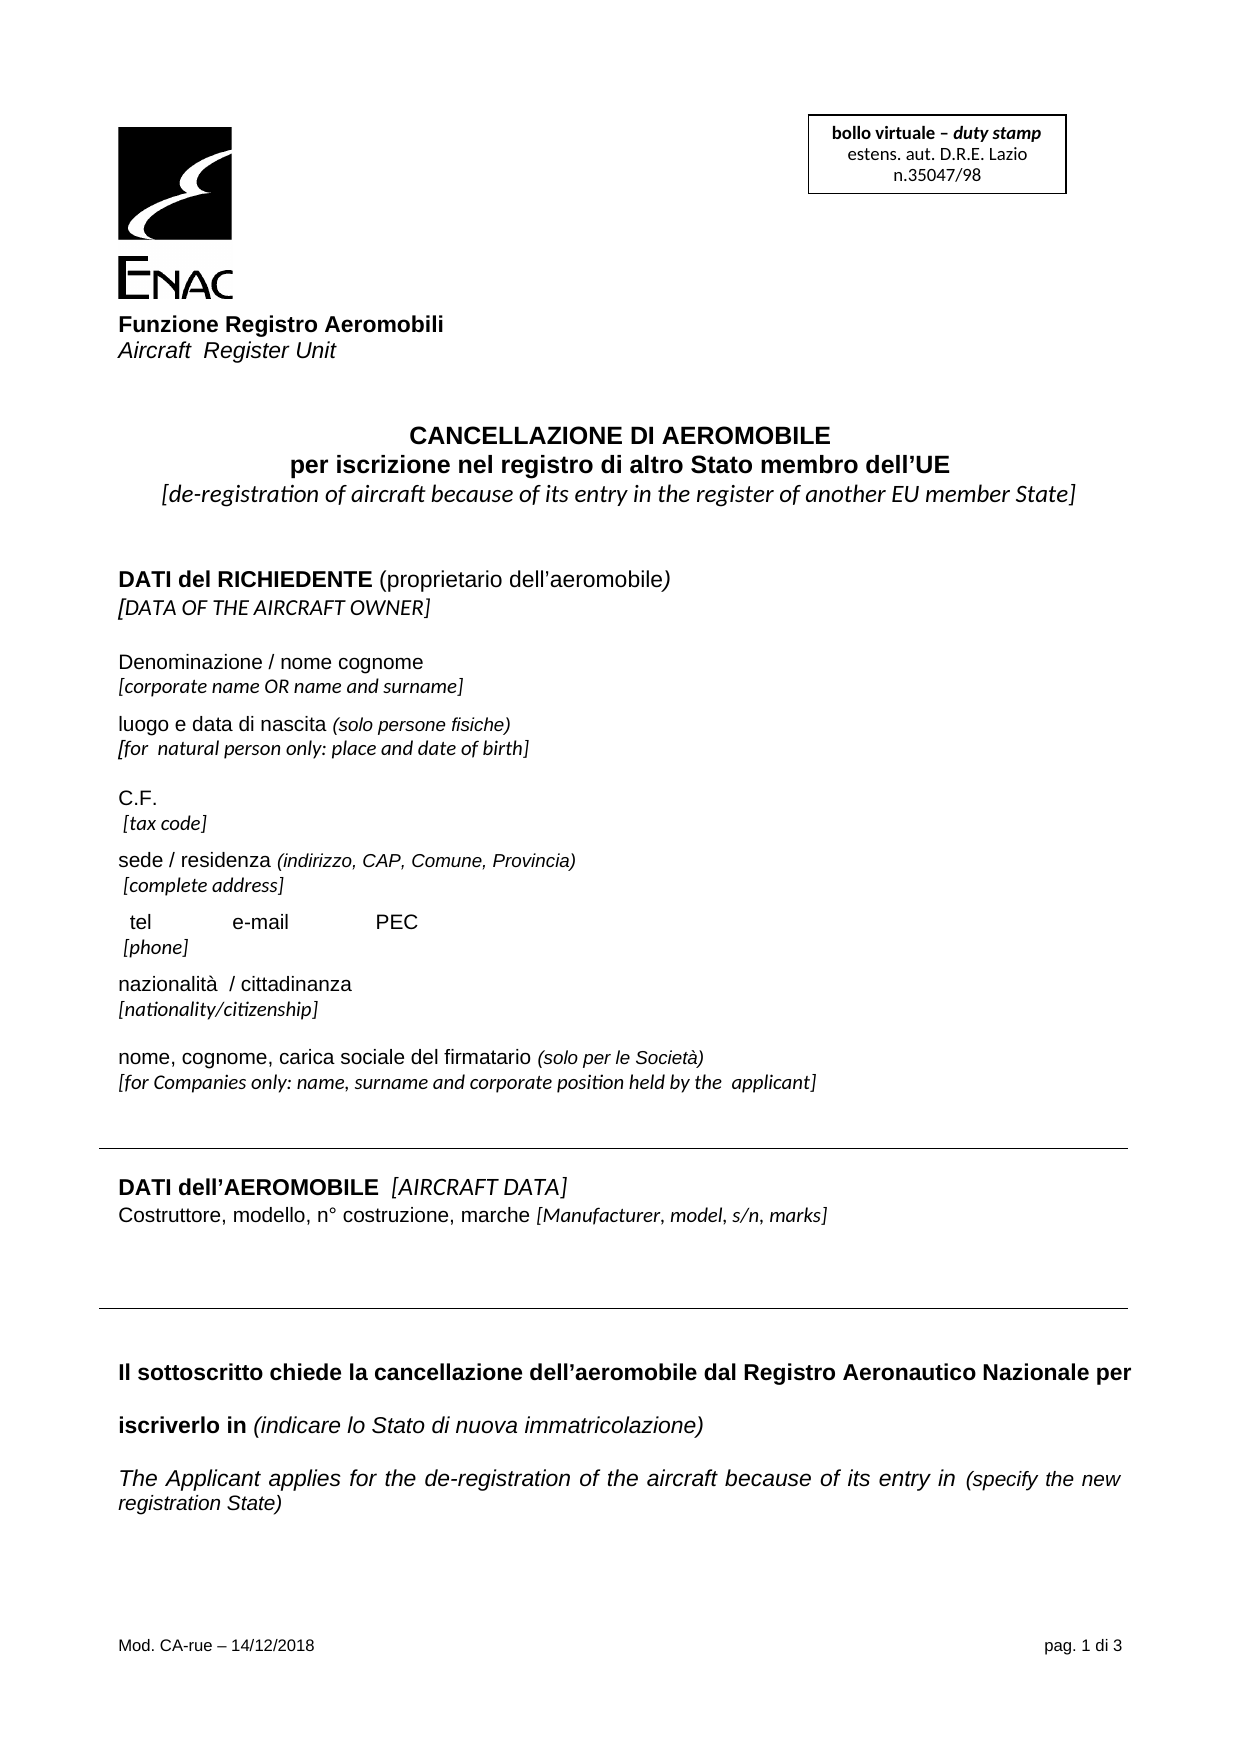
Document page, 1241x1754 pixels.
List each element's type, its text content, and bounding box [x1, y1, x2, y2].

text sede / residenza (indirizzo, CAP, Comune, Provincia) [118, 848, 1122, 872]
text The Applicant applies for the de-registration of the aircraft because of its entry in (specify the new registration State) [118, 1464, 1122, 1515]
text nazionalità / cittadinanza [118, 972, 1122, 996]
text tel e-mail PEC [118, 910, 1122, 934]
text luogo e data di nascita (solo persone fisiche) [118, 711, 1122, 735]
subtitle DATI dell’AEROMOBILE [AIRCRAFT DATA] [118, 1171, 1122, 1202]
text Costruttore, modello, n° costruzione, marche [Manufacturer, model, s/n, marks] [118, 1202, 1122, 1227]
text Aircraft Register Unit [118, 337, 1122, 363]
text DATI del RICHIEDENTE (proprietario dell’aeromobile) [118, 566, 1122, 593]
text n.35047/98 [824, 165, 1050, 185]
text [de-registration of aircraft because of its entry in the register of another EU member State] [118, 478, 1122, 509]
text [corporate name OR name and surname] [118, 673, 1122, 699]
text estens. aut. D.R.E. Lazio [824, 144, 1050, 165]
subtitle CANCELLAZIONE DI AEROMOBILE [118, 421, 1122, 450]
text nome, cognome, carica sociale del firmatario (solo per le Società) [118, 1045, 1122, 1069]
subtitle Il sottoscritto chiede la cancellazione dell’aeromobile dal Registro Aeronautico Nazionale per iscriverlo in (indicare lo Stato di nuova immatricolazione) [118, 1359, 1149, 1438]
subtitle Funzione Registro Aeromobili [118, 311, 1122, 337]
text [DATA OF THE AIRCRAFT OWNER] [118, 593, 1122, 621]
text Denominazione / nome cognome [118, 649, 1122, 673]
text per iscrizione nel registro di altro Stato membro dell’UE [118, 450, 1122, 478]
text [complete address] [118, 872, 1122, 897]
text [for natural person only: place and date of birth] [118, 735, 1122, 761]
text [for Companies only: name, surname and corporate position held by the applicant] [118, 1069, 1122, 1094]
text [tax code] [118, 810, 1122, 836]
text [nationality/citizenship] [118, 996, 1122, 1021]
text C.F. [118, 786, 1122, 810]
text [phone] [118, 934, 1122, 959]
text bollo virtuale – duty stamp [824, 123, 1050, 144]
